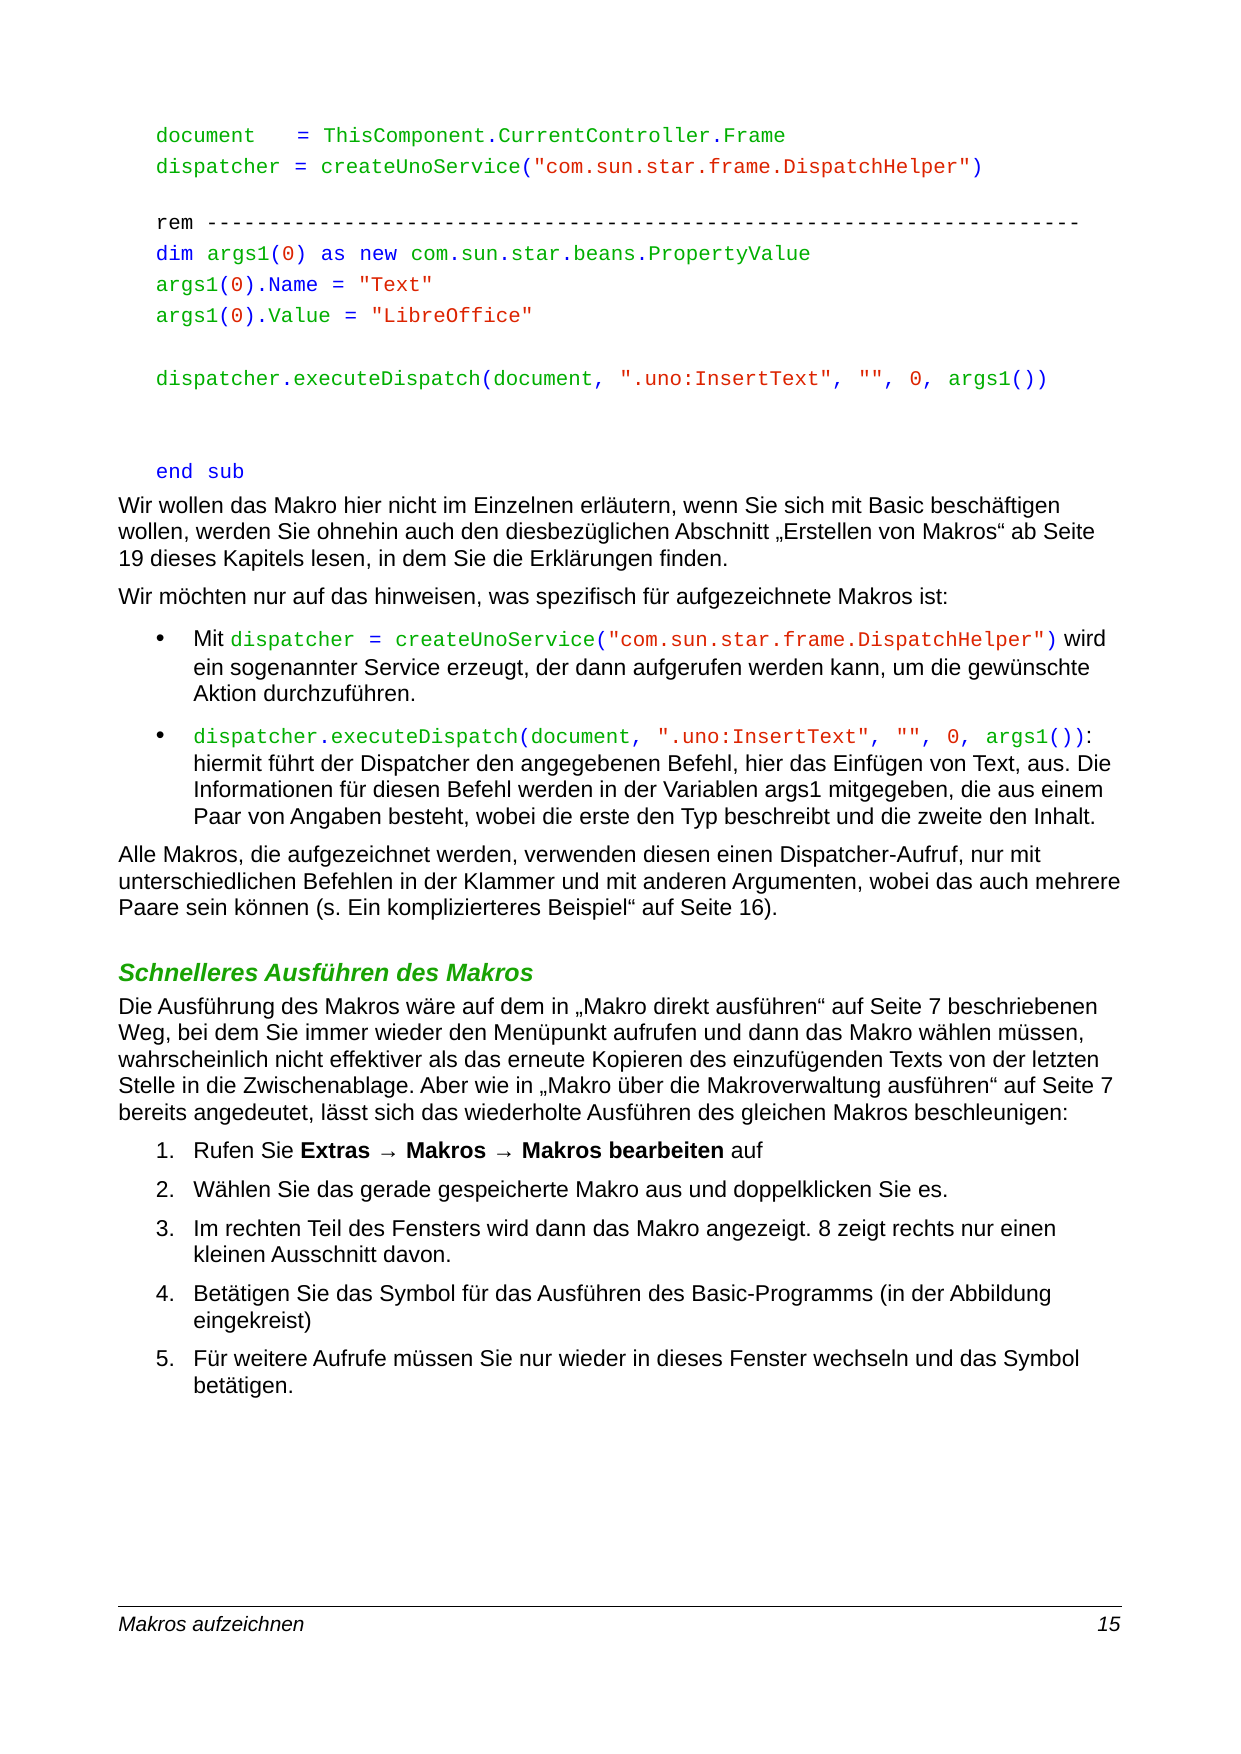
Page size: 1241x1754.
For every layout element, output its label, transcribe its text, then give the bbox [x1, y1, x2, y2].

list Betätigen Sie das Symbol für das Ausführen des Basic-Programms (in der Abbildung eingekreist) [156, 1280, 1122, 1333]
text dispatcher.executeDispatch(document, ".uno:InsertText", "", 0, args1()) [156, 361, 1122, 392]
text dim args1(0) as new com.sun.star.beans.PropertyValue [156, 236, 1122, 267]
list Im rechten Teil des Fensters wird dann das Makro angezeigt. Abbildung 8 zeigt rechts nur einen kleinen Ausschnitt davon. [156, 1215, 1122, 1268]
text dispatcher = createUnoService("com.sun.star.frame.DispatchHelper") [156, 149, 1122, 181]
list dispatcher.executeDispatch(document, ".uno:InsertText", "", 0, args1()): hiermit führt der Dispatcher den angegebenen Befehl, hier das Einfügen von Text, aus. Die Informationen für diesen Befehl werden in der Variablen args1 mitgegeben, die aus einem Paar von Angaben besteht, wobei die erste den Typ beschreibt und die zweite den Inhalt. [156, 719, 1122, 829]
text args1(0).Name = "Text" [156, 267, 1122, 298]
text Alle Makros, die aufgezeichnet werden, verwenden diesen einen Dispatcher-Aufruf, nur mit unterschiedlichen Befehlen in der Klammer und mit anderen Argumenten, wobei das auch mehrere Paare sein können (s. Ein komplizierteres Beispiel“ auf Seite 16). [118, 841, 1122, 921]
text Wir möchten nur auf das hinweisen, was spezifisch für aufgezeichnete Makros ist: [118, 583, 1122, 610]
text rem ---------------------------------------------------------------------- [156, 212, 1122, 236]
text args1(0).Value = "LibreOffice" [156, 298, 1122, 329]
subtitle Schnelleres Ausführen des Makros [118, 958, 1122, 987]
text document = ThisComponent.CurrentController.Frame [156, 118, 1122, 149]
list Mit dispatcher = createUnoService("com.sun.star.frame.DispatchHelper") wird ein sogenannter Service erzeugt, der dann aufgerufen werden kann, um die gewünschte Aktion durchzuführen. [156, 622, 1122, 706]
text Wir wollen das Makro hier nicht im Einzelnen erläutern, wenn Sie sich mit Basic beschäftigen wollen, werden Sie ohnehin auch den diesbezüglichen Abschnitt „Erstellen von Makros“ ab Seite 19 dieses Kapitels lesen, in dem Sie die Erklärungen finden. [118, 492, 1122, 571]
text end sub [156, 454, 1122, 486]
list Rufen Sie Extras → Makros → Makros bearbeiten auf [156, 1137, 1122, 1164]
text Die Ausführung des Makros wäre auf dem in „Makro direkt ausführen“ auf Seite 7 beschriebenen Weg, bei dem Sie immer wieder den Menüpunkt aufrufen und dann das Makro wählen müssen, wahrscheinlich nicht effektiver als das erneute Kopieren des einzufügenden Texts von der letzten Stelle in die Zwischenablage. Aber wie in „Makro über die Makroverwaltung ausführen“ auf Seite 7 bereits angedeutet, lässt sich das wiederholte Ausführen des gleichen Makros beschleunigen: [118, 993, 1122, 1125]
list Wählen Sie das gerade gespeicherte Makro aus und doppelklicken Sie es. [156, 1176, 1122, 1202]
list Für weitere Aufrufe müssen Sie nur wieder in dieses Fenster wechseln und das Symbol betätigen. [156, 1345, 1122, 1398]
